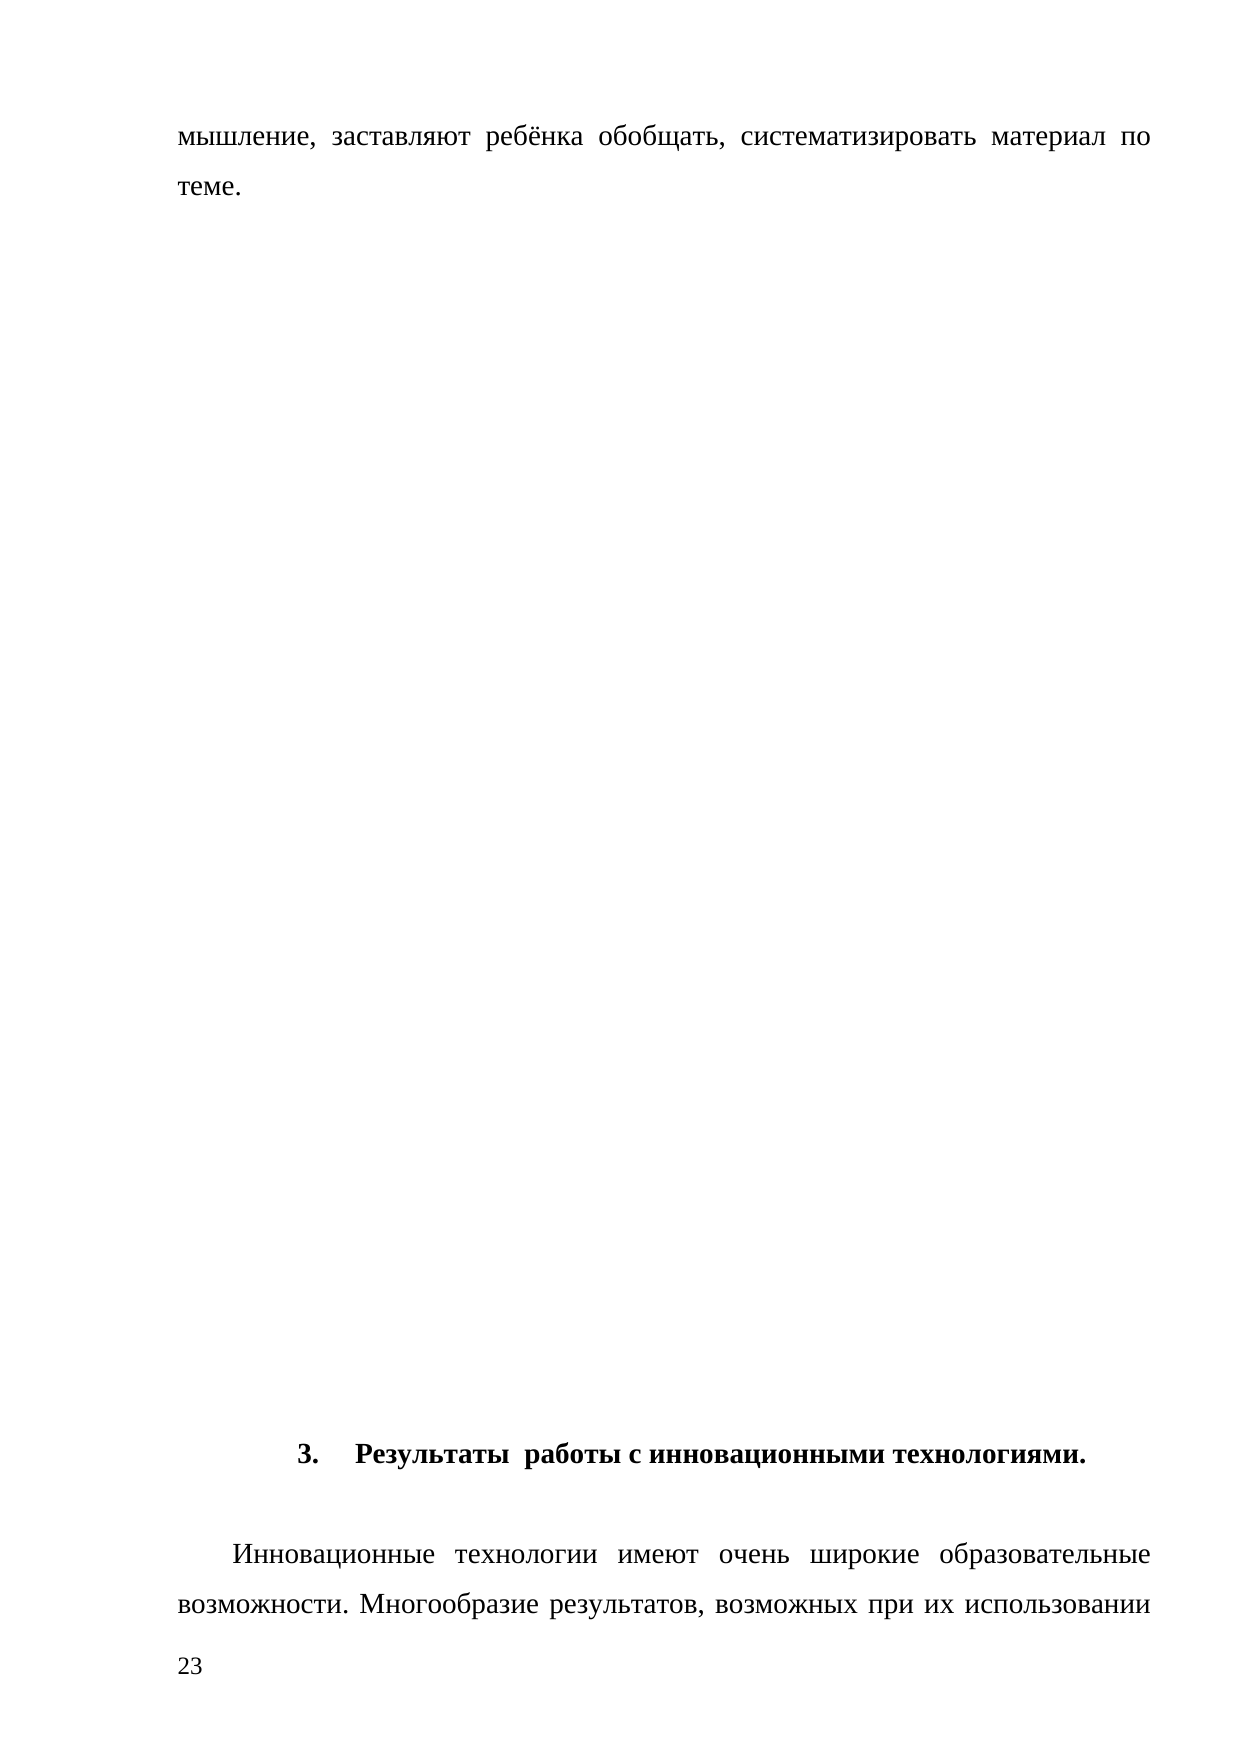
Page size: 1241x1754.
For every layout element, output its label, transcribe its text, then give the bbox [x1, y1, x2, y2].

text мышление, заставляют ребёнка обобщать, систематизировать материал по теме. [177, 118, 1152, 202]
list Результаты работы с инновационными технологиями. [177, 1436, 1152, 1469]
text Инновационные технологии имеют очень широкие образовательные возможности. Многообразие результатов, возможных при их использовании [177, 1536, 1152, 1620]
